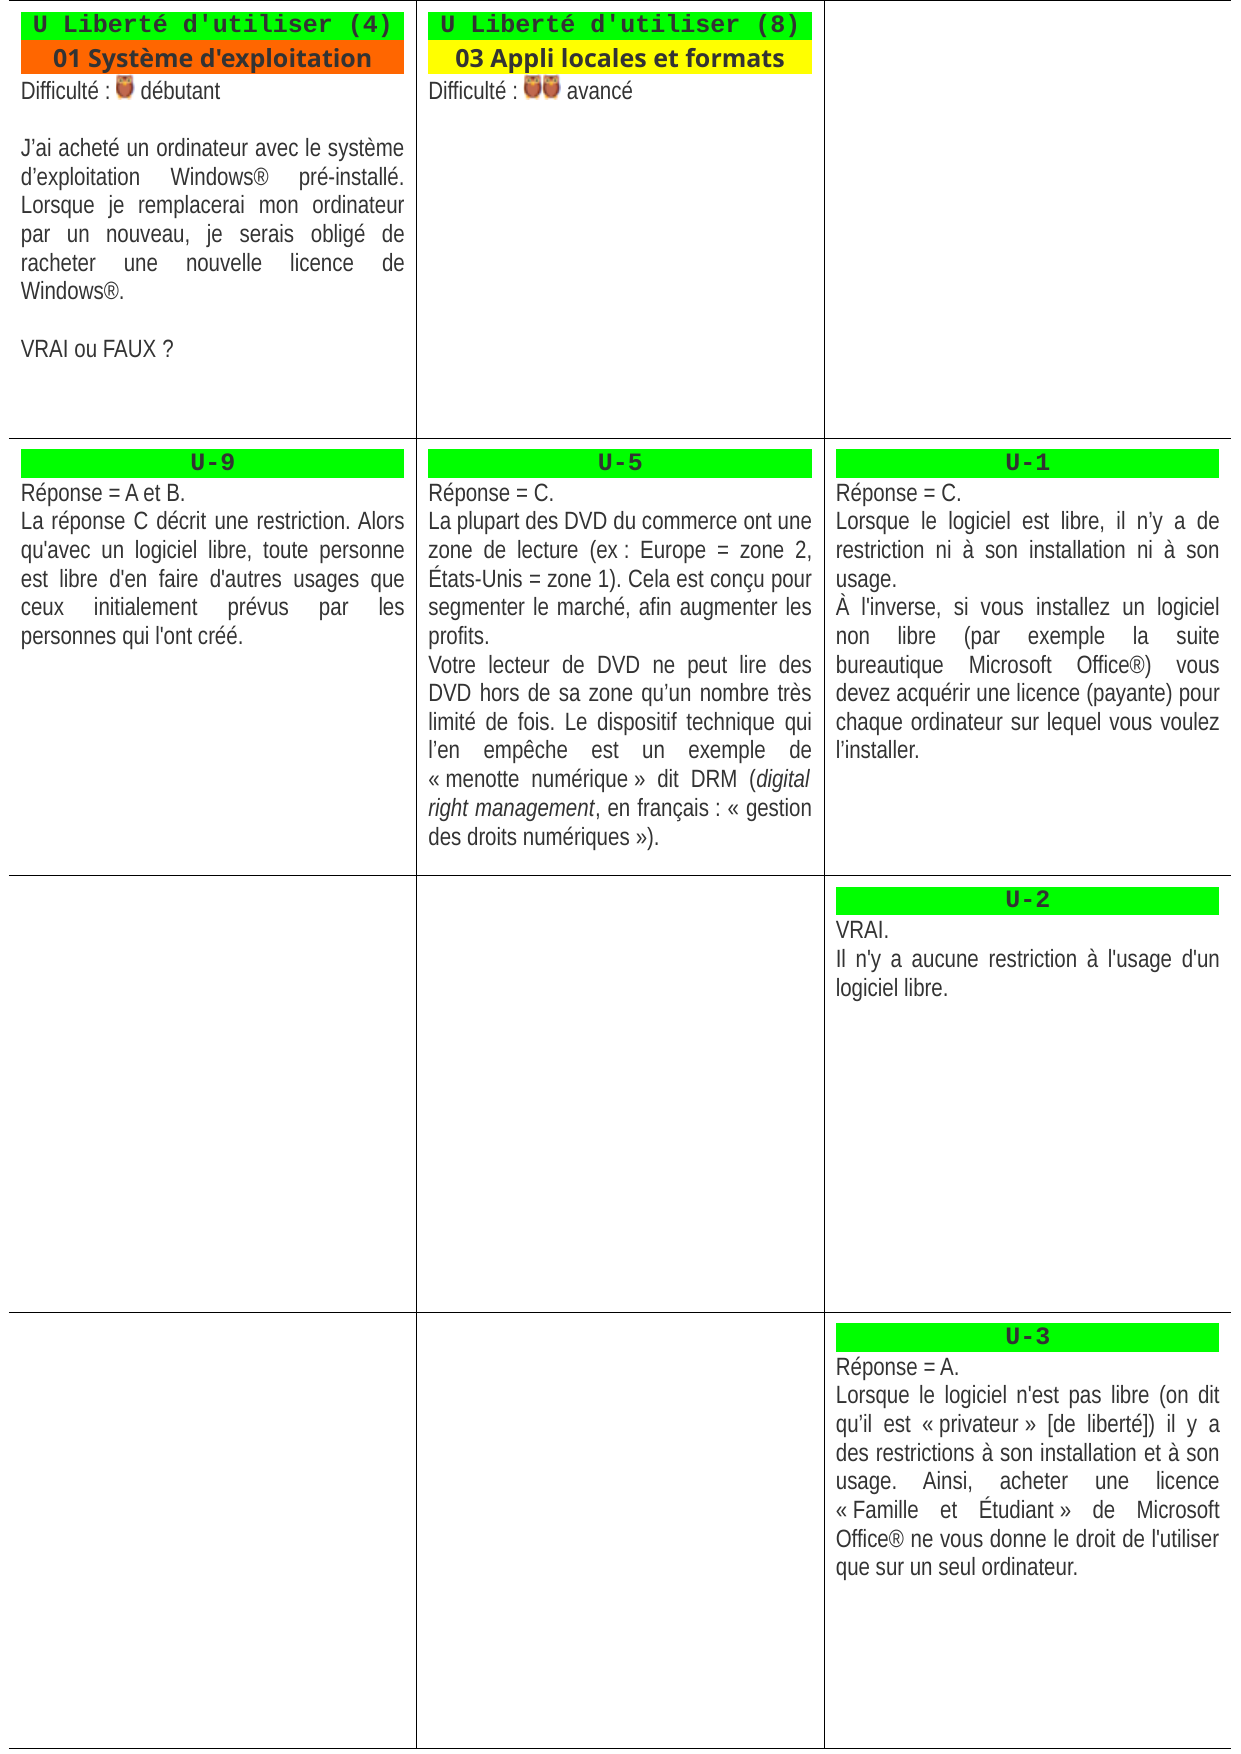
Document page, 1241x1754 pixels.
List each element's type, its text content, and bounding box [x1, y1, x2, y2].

table_cell [825, 1, 1231, 437]
table_cell U Liberté d'utiliser (4) 01 Système d'exploitation Difficulté : débutant J’ai acheté un ordinateur avec le système d’exploitation Windows® pré-installé. Lorsque je remplacerai mon ordinateur par un nouveau, je serais obligé de racheter une nouvelle licence de Windows®. VRAI ou FAUX ? [9, 1, 416, 437]
table_cell U-9 Réponse = A et B. La réponse C décrit une restriction. Alors qu'avec un logiciel libre, toute personne est libre d'en faire d'autres usages que ceux initialement prévus par les personnes qui l'ont créé. [9, 439, 416, 875]
table_cell U-3 Réponse = A. Lorsque le logiciel n'est pas libre (on dit qu’il est « privateur » [de liberté]) il y a des restrictions à son installation et à son usage. Ainsi, acheter une licence « Famille et Étudiant » de Microsoft Office® ne vous donne le droit de l'utiliser que sur un seul ordinateur. [825, 1313, 1231, 1748]
table_cell U Liberté d'utiliser (8) 03 Appli locales et formats Difficulté : avancé [417, 1, 824, 437]
table_cell U-5 Réponse = C. La plupart des DVD du commerce ont une zone de lecture (ex : Europe = zone 2, États-Unis = zone 1). Cela est conçu pour segmenter le marché, afin augmenter les profits. Votre lecteur de DVD ne peut lire des DVD hors de sa zone qu’un nombre très limité de fois. Le dispositif technique qui l’en empêche est un exemple de « menotte numérique » dit DRM (digital right management, en français : « gestion des droits numériques »). [417, 439, 824, 875]
table_cell U-2 VRAI. Il n'y a aucune restriction à l'usage d'un logiciel libre. [825, 876, 1231, 1312]
picture [523, 74, 561, 100]
table_cell [9, 876, 416, 1312]
table_cell [417, 876, 824, 1312]
table_cell U-1 Réponse = C. Lorsque le logiciel est libre, il n’y a de restriction ni à son installation ni à son usage. À l'inverse, si vous installez un logiciel non libre (par exemple la suite bureautique Microsoft Office®) vous devez acquérir une licence (payante) pour chaque ordinateur sur lequel vous voulez l’installer. [825, 439, 1231, 875]
table_cell [9, 1313, 416, 1748]
picture [116, 74, 135, 100]
table_cell [417, 1313, 824, 1748]
